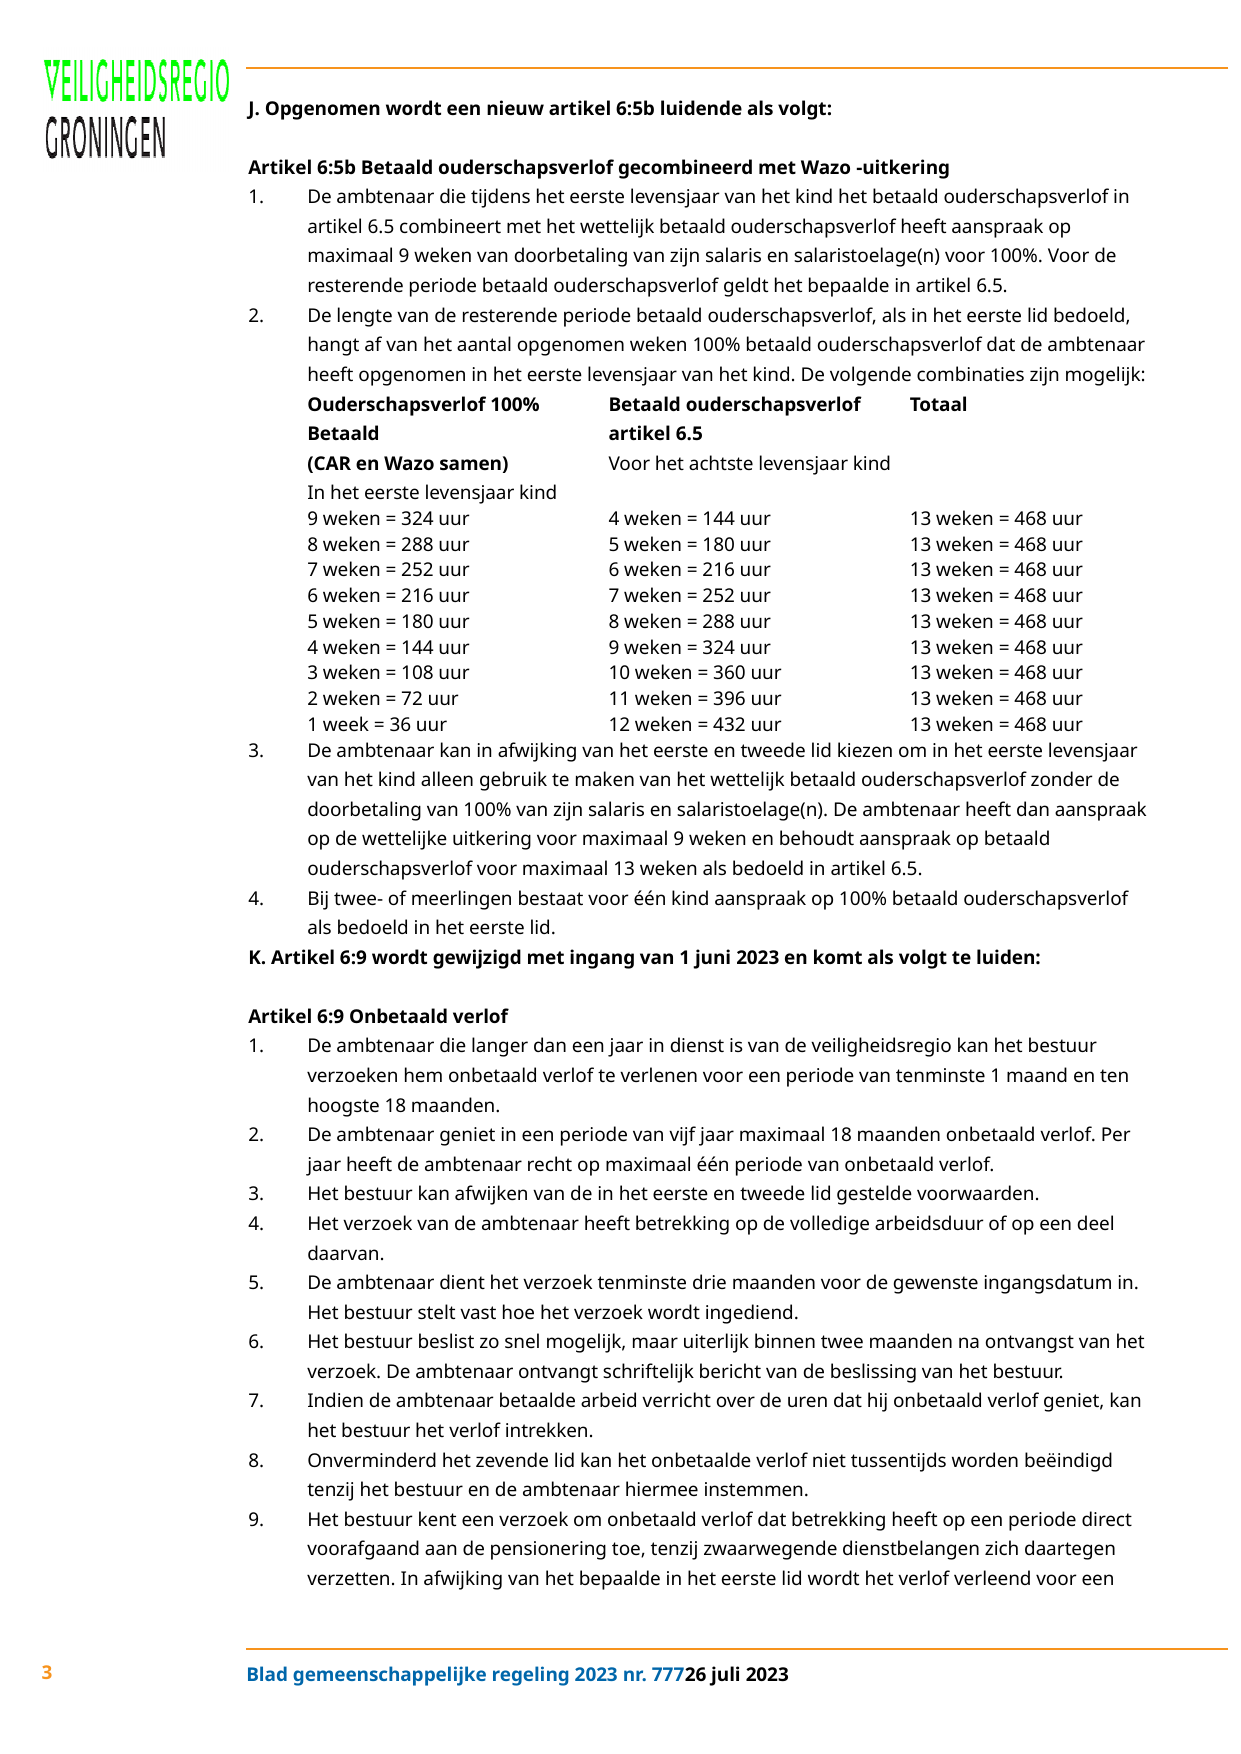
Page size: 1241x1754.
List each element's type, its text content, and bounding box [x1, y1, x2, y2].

table_cell 4 weken = 144 uur [307, 634, 608, 659]
table_cell 13 weken = 468 uur [910, 531, 1211, 557]
table_cell 13 weken = 468 uur [910, 608, 1211, 634]
table_cell 7 weken = 252 uur [608, 583, 909, 608]
list Onverminderd het zevende lid kan het onbetaalde verlof niet tussentijds worden beëindigd tenzij het bestuur en de ambtenaar hiermee instemmen. [248, 1447, 1152, 1502]
table_header Ouderschapsverlof 100% Betaald (CAR en Wazo samen) In het eerste levensjaar kind [307, 391, 608, 505]
table_cell 8 weken = 288 uur [608, 608, 909, 634]
table_cell 3 weken = 108 uur [307, 660, 608, 685]
list Bij twee- of meerlingen bestaat voor één kind aanspraak op 100% betaald ouderschapsverlof als bedoeld in het eerste lid. [248, 885, 1152, 940]
text J. Opgenomen wordt een nieuw artikel 6:5b luidende als volgt: [248, 95, 1152, 121]
table_cell 13 weken = 468 uur [910, 660, 1211, 685]
table_cell 13 weken = 468 uur [910, 711, 1211, 737]
list De ambtenaar dient het verzoek tenminste drie maanden voor de gewenste ingangsdatum in. Het bestuur stelt vast hoe het verzoek wordt ingediend. [248, 1269, 1152, 1325]
table_cell 9 weken = 324 uur [307, 505, 608, 531]
picture [41, 47, 231, 172]
table_cell 11 weken = 396 uur [608, 685, 909, 711]
table_cell 10 weken = 360 uur [608, 660, 909, 685]
table_cell 13 weken = 468 uur [910, 583, 1211, 608]
list De ambtenaar die tijdens het eerste levensjaar van het kind het betaald ouderschapsverlof in artikel 6.5 combineert met het wettelijk betaald ouderschapsverlof heeft aanspraak op maximaal 9 weken van doorbetaling van zijn salaris en salaristoelage(n) voor 100%. Voor de resterende periode betaald ouderschapsverlof geldt het bepaalde in artikel 6.5. [248, 183, 1152, 298]
table_cell 2 weken = 72 uur [307, 685, 608, 711]
table_header Totaal [910, 391, 1211, 505]
list De lengte van de resterende periode betaald ouderschapsverlof, als in het eerste lid bedoeld, hangt af van het aantal opgenomen weken 100% betaald ouderschapsverlof dat de ambtenaar heeft opgenomen in het eerste levensjaar van het kind. De volgende combinaties zijn mogelijk: [248, 302, 1152, 387]
table_cell 6 weken = 216 uur [608, 557, 909, 582]
list De ambtenaar geniet in een periode van vijf jaar maximaal 18 maanden onbetaald verlof. Per jaar heeft de ambtenaar recht op maximaal één periode van onbetaald verlof. [248, 1121, 1152, 1177]
table_cell 12 weken = 432 uur [608, 711, 909, 737]
table_cell 13 weken = 468 uur [910, 634, 1211, 659]
list Het bestuur kan afwijken van de in het eerste en tweede lid gestelde voorwaarden. [248, 1181, 1152, 1206]
table_cell 1 week = 36 uur [307, 711, 608, 737]
table_header Betaald ouderschapsverlof artikel 6.5 Voor het achtste levensjaar kind [608, 391, 909, 505]
list De ambtenaar kan in afwijking van het eerste en tweede lid kiezen om in het eerste levensjaar van het kind alleen gebruik te maken van het wettelijk betaald ouderschapsverlof zonder de doorbetaling van 100% van zijn salaris en salaristoelage(n). De ambtenaar heeft dan aanspraak op de wettelijke uitkering voor maximaal 9 weken en behoudt aanspraak op betaald ouderschapsverlof voor maximaal 13 weken als bedoeld in artikel 6.5. [248, 737, 1152, 881]
table_cell 9 weken = 324 uur [608, 634, 909, 659]
list Indien de ambtenaar betaalde arbeid verricht over de uren dat hij onbetaald verlof geniet, kan het bestuur het verlof intrekken. [248, 1388, 1152, 1443]
table_cell 13 weken = 468 uur [910, 505, 1211, 531]
table_cell 8 weken = 288 uur [307, 531, 608, 557]
text Artikel 6:5b Betaald ouderschapsverlof gecombineerd met Wazo -uitkering [248, 154, 1152, 180]
list Het verzoek van de ambtenaar heeft betrekking op de volledige arbeidsduur of op een deel daarvan. [248, 1210, 1152, 1266]
list Het bestuur kent een verzoek om onbetaald verlof dat betrekking heeft op een periode direct voorafgaand aan de pensionering toe, tenzij zwaarwegende dienstbelangen zich daartegen verzetten. In afwijking van het bepaalde in het eerste lid wordt het verlof verleend voor een [248, 1506, 1152, 1591]
table_cell 6 weken = 216 uur [307, 583, 608, 608]
table_cell 13 weken = 468 uur [910, 685, 1211, 711]
table_cell 5 weken = 180 uur [307, 608, 608, 634]
table_cell 5 weken = 180 uur [608, 531, 909, 557]
list De ambtenaar die langer dan een jaar in dienst is van de veiligheidsregio kan het bestuur verzoeken hem onbetaald verlof te verlenen voor een periode van tenminste 1 maand en ten hoogste 18 maanden. [248, 1033, 1152, 1118]
table_cell 13 weken = 468 uur [910, 557, 1211, 582]
table_cell 7 weken = 252 uur [307, 557, 608, 582]
list Het bestuur beslist zo snel mogelijk, maar uiterlijk binnen twee maanden na ontvangst van het verzoek. De ambtenaar ontvangt schriftelijk bericht van de beslissing van het bestuur. [248, 1328, 1152, 1384]
text K. Artikel 6:9 wordt gewijzigd met ingang van 1 juni 2023 en komt als volgt te luiden: [248, 944, 1152, 970]
table_cell 4 weken = 144 uur [608, 505, 909, 531]
text Artikel 6:9 Onbetaald verlof [248, 1003, 1152, 1029]
